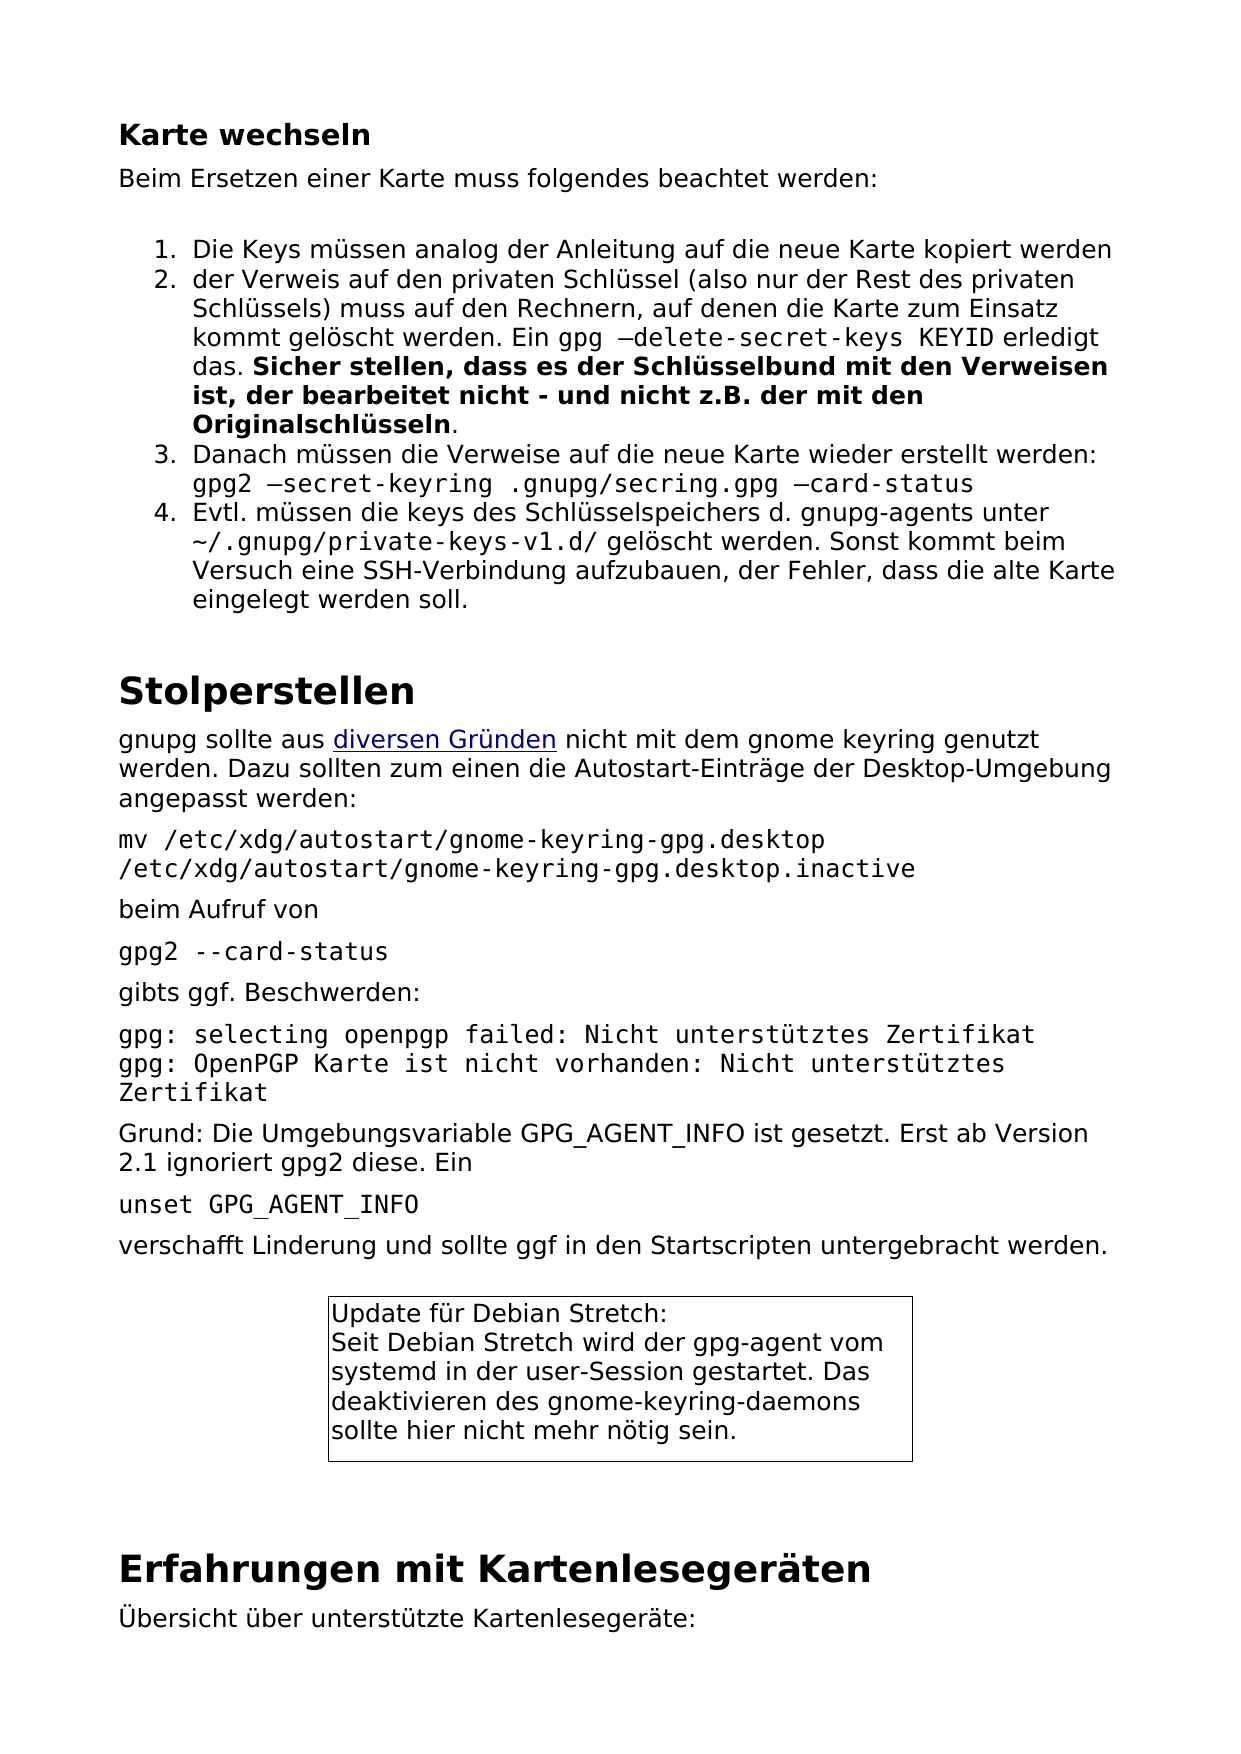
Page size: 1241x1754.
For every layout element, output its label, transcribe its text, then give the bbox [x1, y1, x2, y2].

list Die Keys müssen analog der Anleitung auf die neue Karte kopiert werden [177, 236, 1122, 265]
text beim Aufruf von [118, 896, 1122, 925]
text Beim Ersetzen einer Karte muss folgendes beachtet werden: [118, 164, 1122, 194]
text gpg: selecting openpgp failed: Nicht unterstütztes Zertifikat gpg: OpenPGP Karte ist nicht vorhanden: Nicht unterstütztes Zertifikat [118, 1020, 1122, 1107]
text gnupg sollte aus diversen Gründen nicht mit dem gnome keyring genutzt werden. Dazu sollten zum einen die Autostart-Einträge der Desktop-Umgebung angepasst werden: [118, 726, 1122, 813]
text unset GPG_AGENT_INFO [118, 1190, 1122, 1219]
text Grund: Die Umgebungsvariable GPG_AGENT_INFO ist gesetzt. Erst ab Version 2.1 ignoriert gpg2 diese. Ein [118, 1119, 1122, 1177]
subtitle Karte wechseln [118, 118, 1122, 152]
text Übersicht über unterstützte Kartenlesegeräte: [118, 1604, 1122, 1633]
list Danach müssen die Verweise auf die neue Karte wieder erstellt werden: gpg2 –secret-keyring .gnupg/secring.gpg –card-status [177, 440, 1122, 498]
list Evtl. müssen die keys des Schlüsselspeichers d. gnupg-agents unter ~/.gnupg/private-keys-v1.d/ gelöscht werden. Sonst kommt beim Versuch eine SSH-Verbindung aufzubauen, der Fehler, dass die alte Karte eingelegt werden soll. [177, 498, 1122, 615]
list der Verweis auf den privaten Schlüssel (also nur der Rest des privaten Schlüssels) muss auf den Rechnern, auf denen die Karte zum Einsatz kommt gelöscht werden. Ein gpg –delete-secret-keys KEYID erledigt das. Sicher stellen, dass es der Schlüsselbund mit den Verweisen ist, der bearbeitet nicht - und nicht z.B. der mit den Originalschlüsseln. [177, 265, 1122, 440]
text mv /etc/xdg/autostart/gnome-keyring-gpg.desktop /etc/xdg/autostart/gnome-keyring-gpg.desktop.inactive [118, 826, 1122, 884]
subtitle Stolperstellen [118, 669, 1122, 713]
table_header Update für Debian Stretch: Seit Debian Stretch wird der gpg-agent vom systemd in der user-Session gestartet. Das deaktivieren des gnome-keyring-daemons sollte hier nicht mehr nötig sein. [329, 1297, 912, 1461]
text gpg2 --card-status [118, 937, 1122, 966]
text verschafft Linderung und sollte ggf in den Startscripten untergebracht werden. [118, 1231, 1122, 1260]
text gibts ggf. Beschwerden: [118, 978, 1122, 1007]
subtitle Erfahrungen mit Kartenlesegeräten [118, 1548, 1122, 1592]
